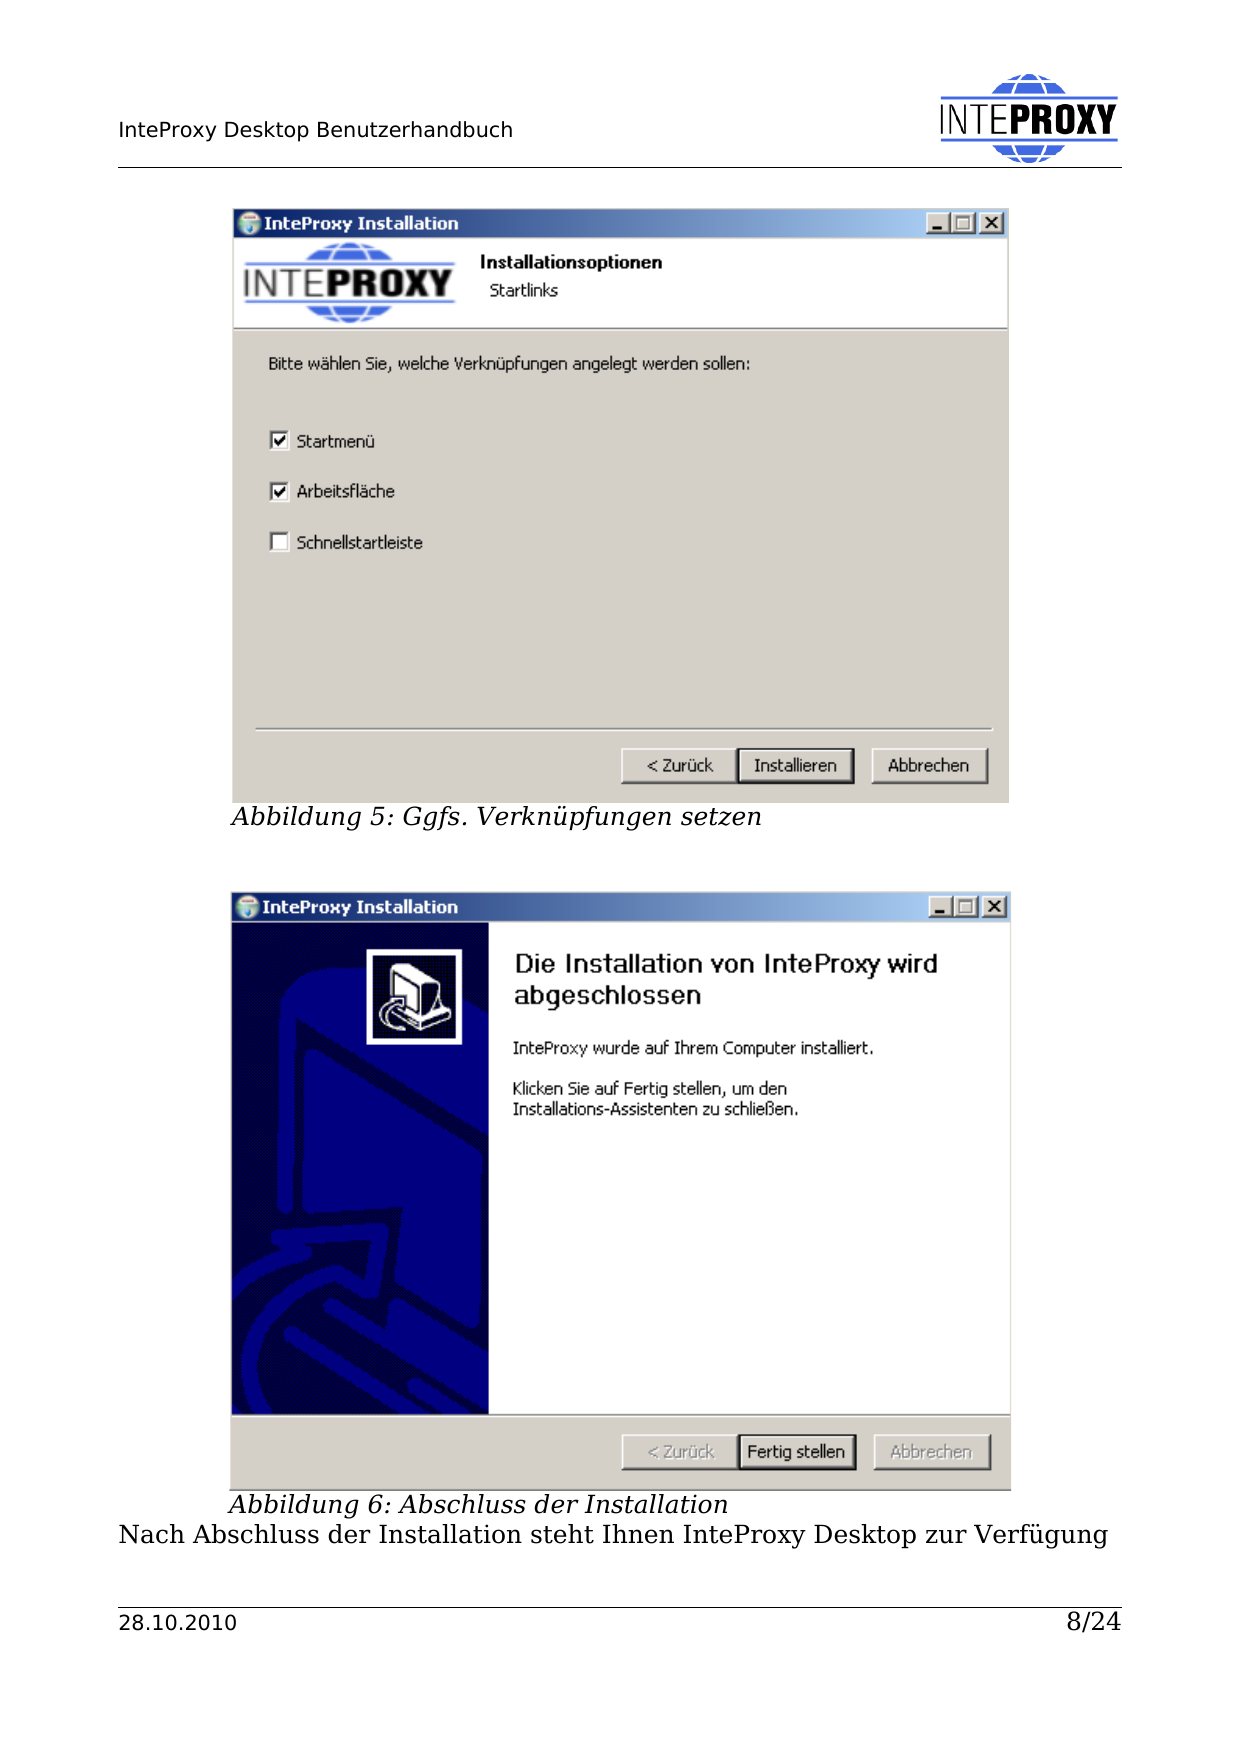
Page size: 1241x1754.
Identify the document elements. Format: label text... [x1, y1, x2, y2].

picture [229, 890, 1012, 1491]
text Nach Abschluss der Installation steht Ihnen InteProxy Desktop zur Verfügung [118, 878, 1122, 1549]
picture [940, 74, 1118, 163]
text Abbildung 6: Abschluss der Installation [229, 1491, 1011, 1520]
text Abbildung 5: Ggfs. Verknüpfungen setzen [232, 803, 1008, 831]
picture [232, 208, 1009, 803]
